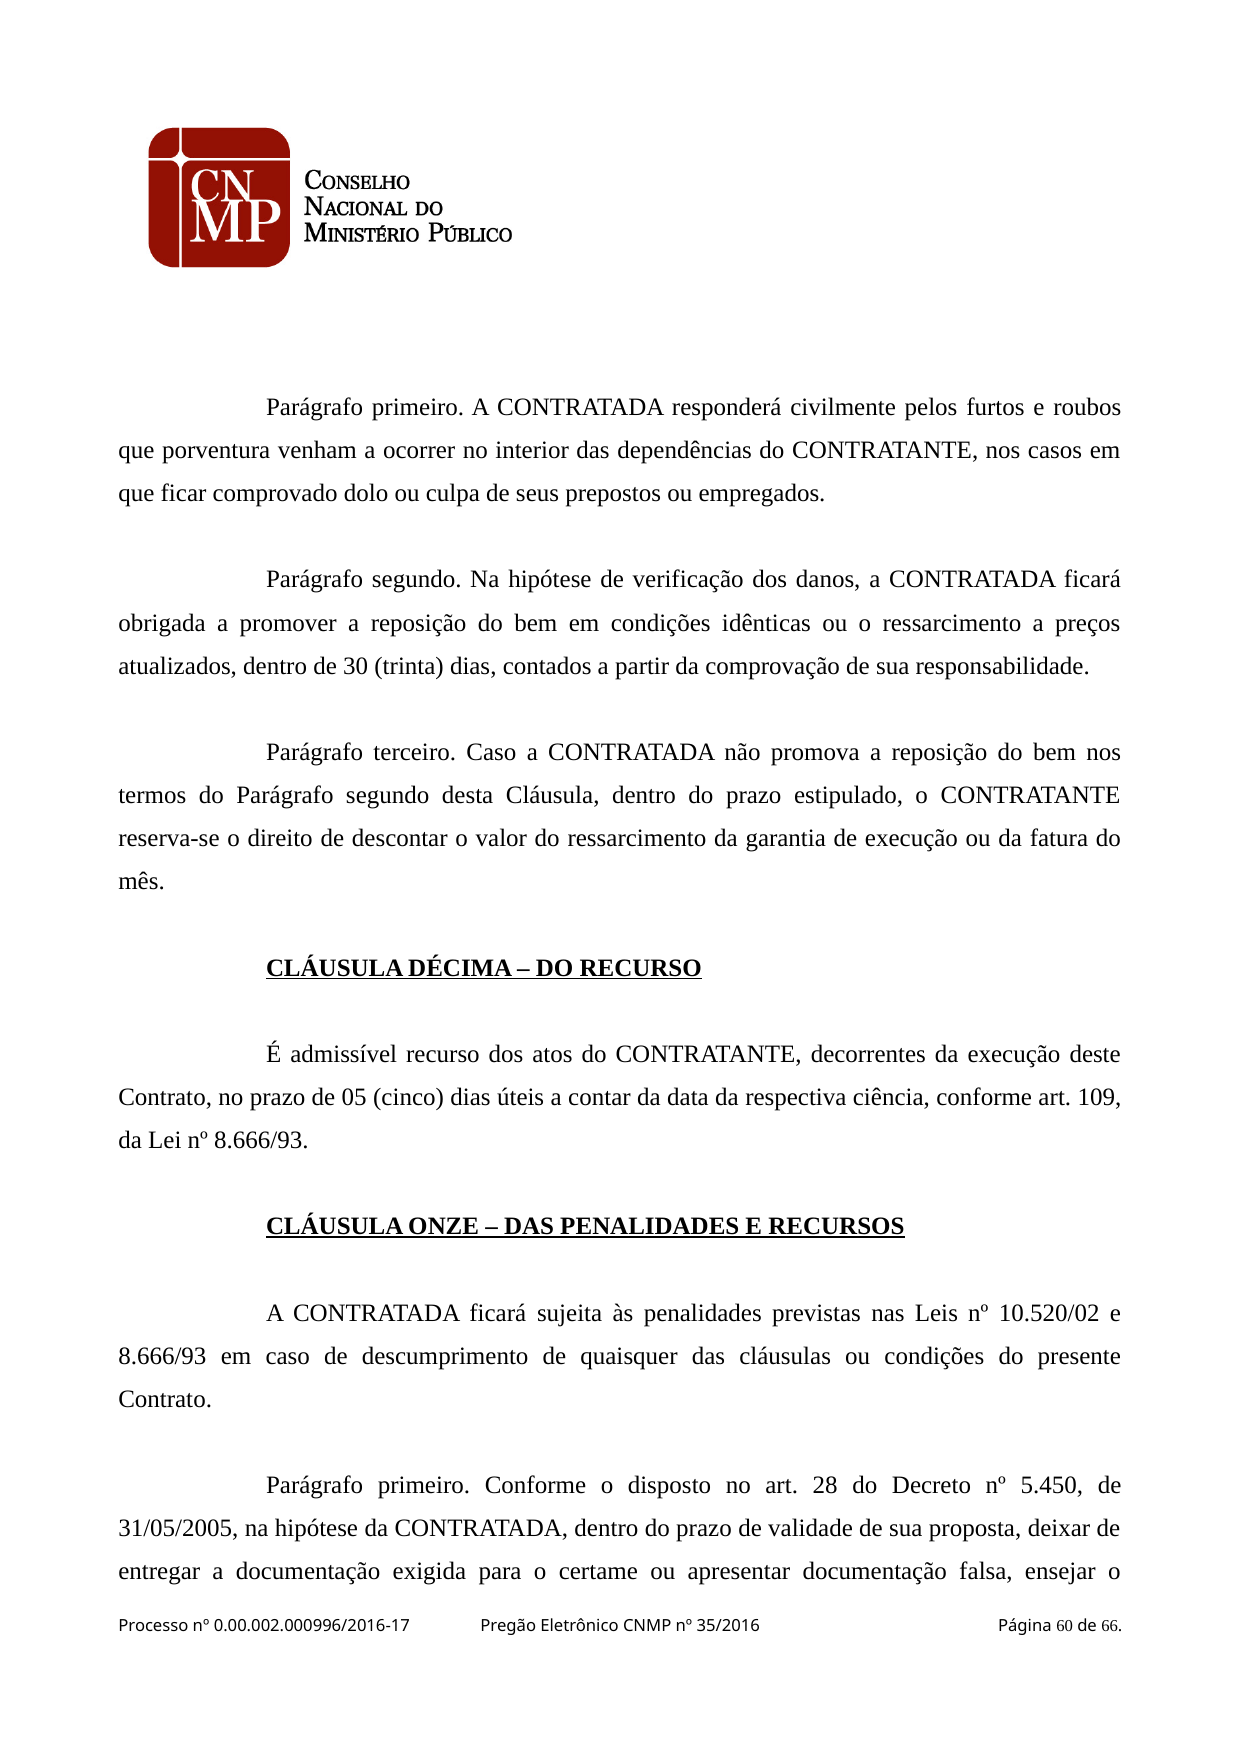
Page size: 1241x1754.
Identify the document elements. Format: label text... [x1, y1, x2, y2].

text Parágrafo terceiro. Caso a CONTRATADA não promova a reposição do bem nos termos do Parágrafo segundo desta Cláusula, dentro do prazo estipulado, o CONTRATANTE reserva-se o direito de descontar o valor do ressarcimento da garantia de execução ou da fatura do mês. [118, 737, 1122, 895]
text Parágrafo segundo. Na hipótese de verificação dos danos, a CONTRATADA ficará obrigada a promover a reposição do bem em condições idênticas ou o ressarcimento a preços atualizados, dentro de 30 (trinta) dias, contados a partir da comprovação de sua responsabilidade. [118, 564, 1122, 679]
text CLÁUSULA DÉCIMA – DO RECURSO [118, 953, 1122, 981]
picture [124, 105, 528, 289]
text É admissível recurso dos atos do CONTRATANTE, decorrentes da execução deste Contrato, no prazo de 05 (cinco) dias úteis a contar da data da respectiva ciência, conforme art. 109, da Lei nº 8.666/93. [118, 1039, 1122, 1154]
text A CONTRATADA ficará sujeita às penalidades previstas nas Leis nº 10.520/02 e 8.666/93 em caso de descumprimento de quaisquer das cláusulas ou condições do presente Contrato. [118, 1298, 1122, 1413]
text Parágrafo primeiro. A CONTRATADA responderá civilmente pelos furtos e roubos que porventura venham a ocorrer no interior das dependências do CONTRATANTE, nos casos em que ficar comprovado dolo ou culpa de seus prepostos ou empregados. [118, 392, 1122, 507]
text Parágrafo primeiro. Conforme o disposto no art. 28 do Decreto nº 5.450, de 31/05/2005, na hipótese da CONTRATADA, dentro do prazo de validade de sua proposta, deixar de entregar a documentação exigida para o certame ou apresentar documentação falsa, ensejar o [118, 1470, 1122, 1585]
text CLÁUSULA ONZE – DAS PENALIDADES E RECURSOS [118, 1211, 1122, 1240]
